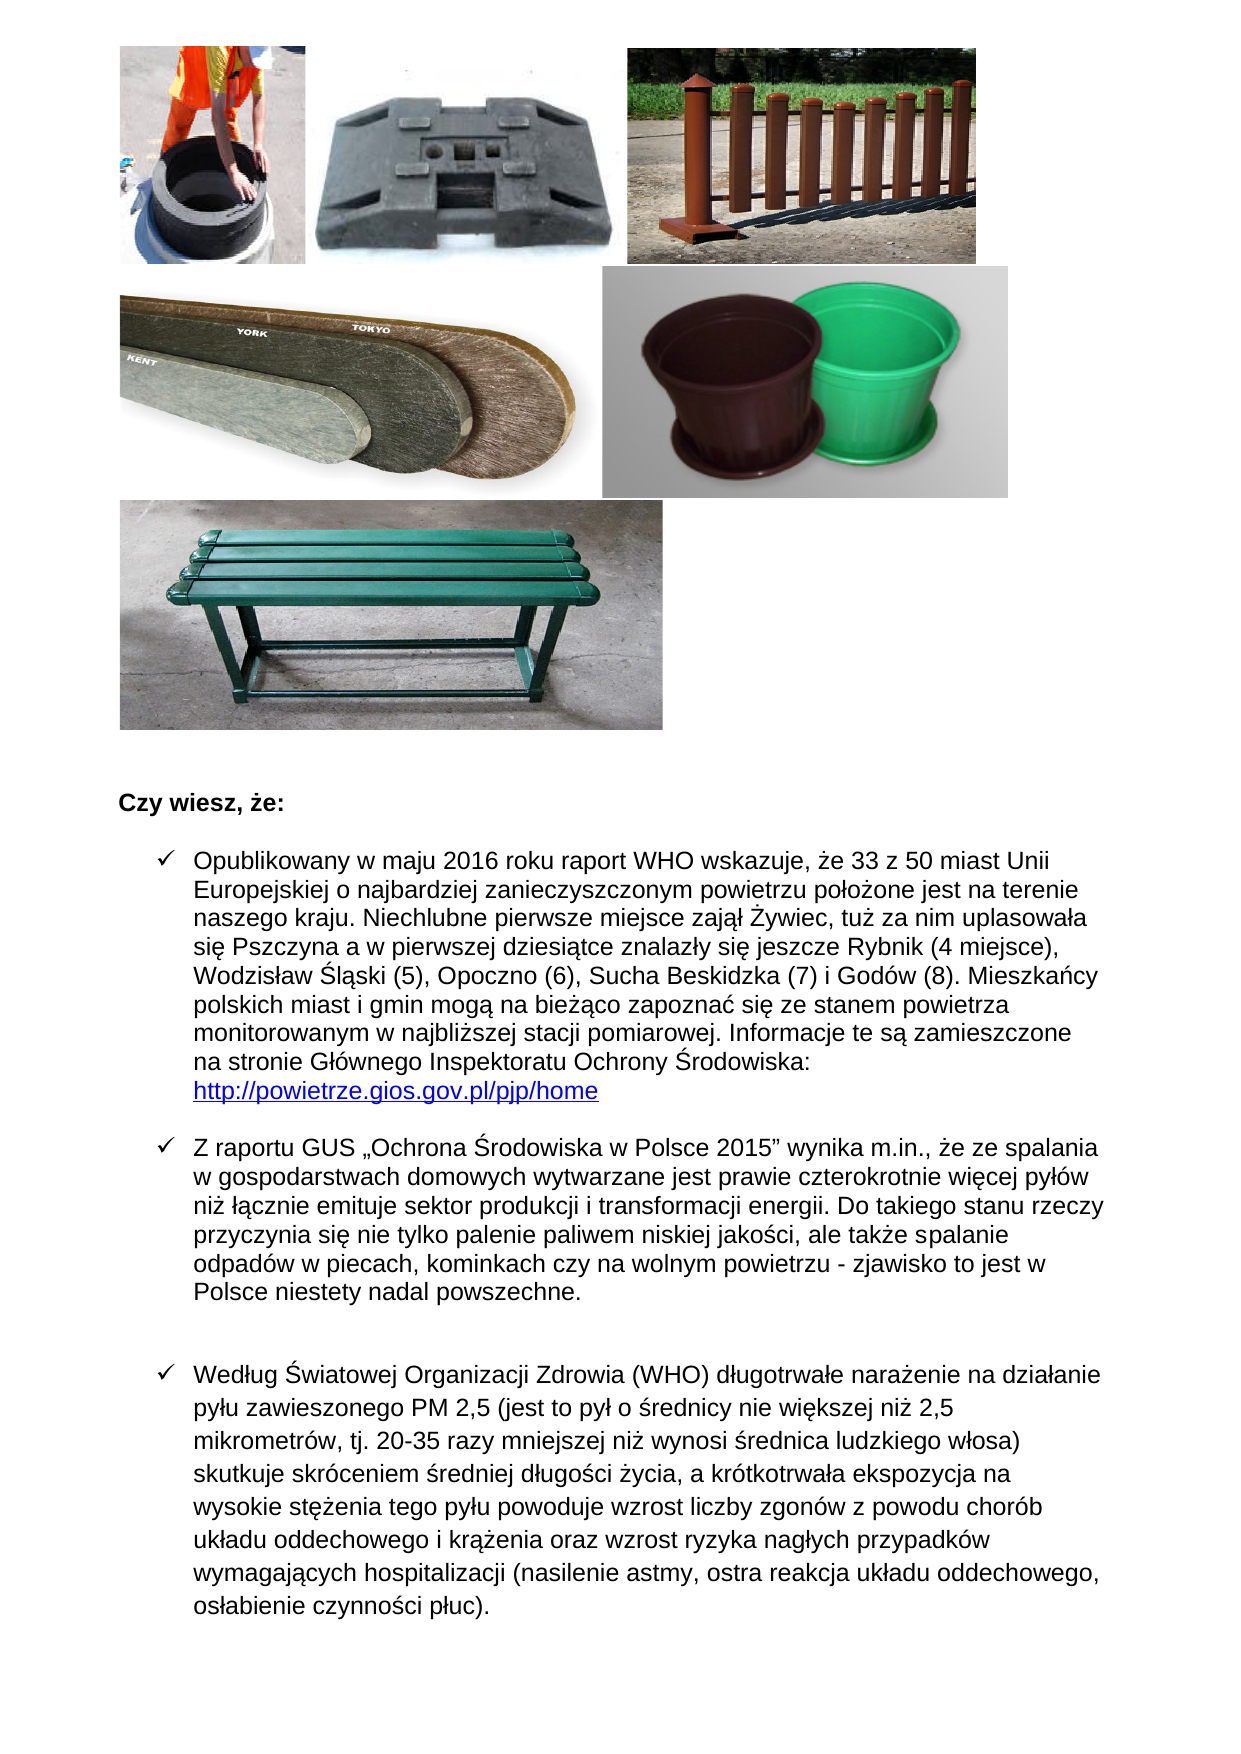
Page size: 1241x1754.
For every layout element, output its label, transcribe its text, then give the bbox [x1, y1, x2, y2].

list Opublikowany w maju 2016 roku raport WHO wskazuje, że 33 z 50 miast Unii Europejskiej o najbardziej zanieczyszczonym powietrzu położone jest na terenie naszego kraju. Niechlubne pierwsze miejsce zajął Żywiec, tuż za nim uplasowała się Pszczyna a w pierwszej dziesiątce znalazły się jeszcze Rybnik (4 miejsce), Wodzisław Śląski (5), Opoczno (6), Sucha Beskidzka (7) i Godów (8). Mieszkańcy polskich miast i gmin mogą na bieżąco zapoznać się ze stanem powietrza monitorowanym w najbliższej stacji pomiarowej. Informacje te są zamieszczone na stronie Głównego Inspektoratu Ochrony Środowiska: http://powietrze.gios.gov.pl/pjp/home [156, 846, 1107, 1105]
picture [119, 500, 663, 730]
picture [627, 48, 976, 264]
picture [602, 266, 1008, 498]
text Czy wiesz, że: [118, 788, 1107, 817]
picture [308, 70, 625, 264]
list Według Światowej Organizacji Zdrowia (WHO) długotrwałe narażenie na działanie pyłu zawieszonego PM 2,5 (jest to pył o średnicy nie większej niż 2,5 mikrometrów, tj. 20-35 razy mniejszej niż wynosi średnica ludzkiego włosa) skutkuje skróceniem średniej długości życia, a krótkotrwała ekspozycja na wysokie stężenia tego pyłu powoduje wzrost liczby zgonów z powodu chorób układu oddechowego i krążenia oraz wzrost ryzyka nagłych przypadków wymagających hospitalizacji (nasilenie astmy, ostra reakcja układu oddechowego, osłabienie czynności płuc). [156, 1360, 1107, 1620]
picture [119, 46, 306, 264]
picture [119, 289, 599, 498]
list Z raportu GUS „Ochrona Środowiska w Polsce 2015” wynika m.in., że ze spalania w gospodarstwach domowych wytwarzane jest prawie czterokrotnie więcej pyłów niż łącznie emituje sektor produkcji i transformacji energii. Do takiego stanu rzeczy przyczynia się nie tylko palenie paliwem niskiej jakości, ale także spalanie odpadów w piecach, kominkach czy na wolnym powietrzu - zjawisko to jest w Polsce niestety nadal powszechne. [156, 1133, 1107, 1306]
